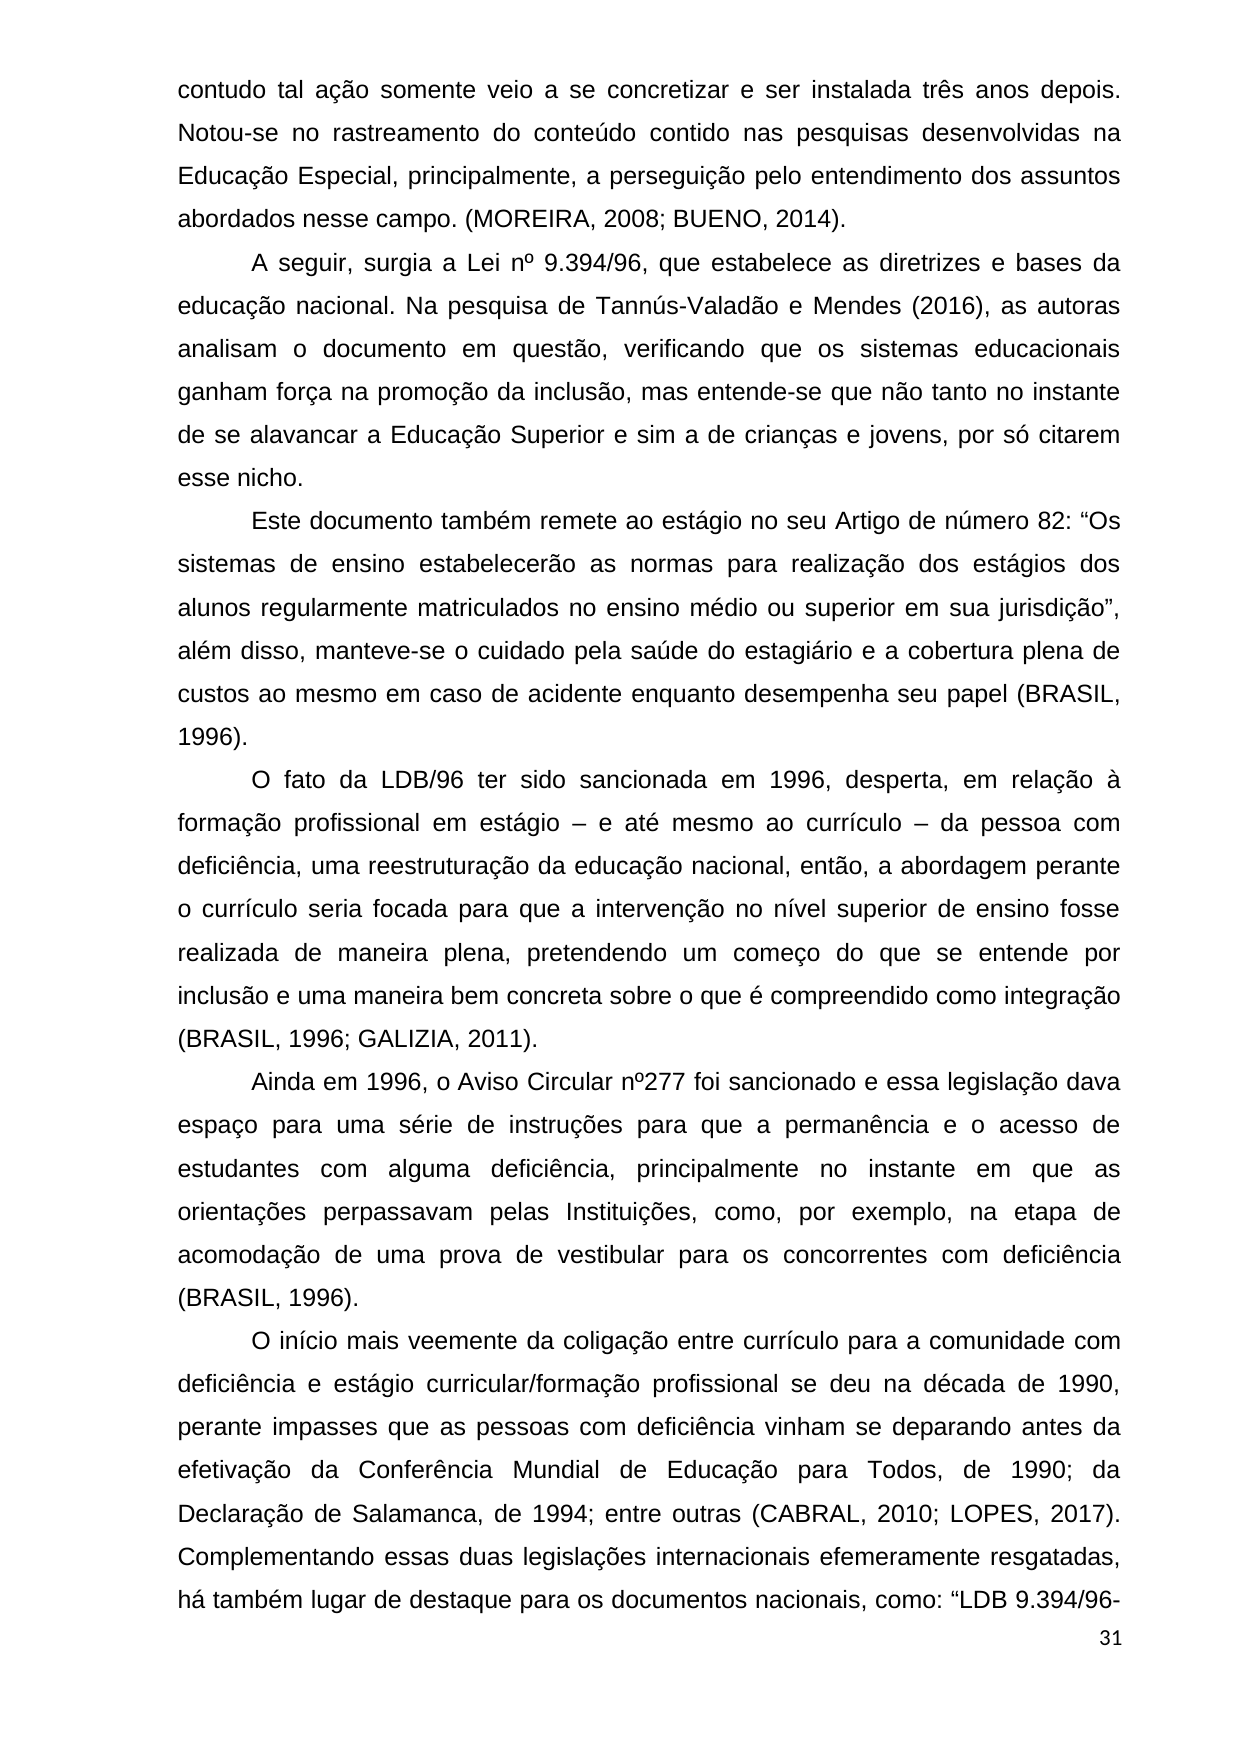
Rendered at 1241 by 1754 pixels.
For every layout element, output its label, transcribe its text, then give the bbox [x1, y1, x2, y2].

text Este documento também remete ao estágio no seu Artigo de número 82: “Os sistemas de ensino estabelecerão as normas para realização dos estágios dos alunos regularmente matriculados no ensino médio ou superior em sua jurisdição”, além disso, manteve-se o cuidado pela saúde do estagiário e a cobertura plena de custos ao mesmo em caso de acidente enquanto desempenha seu papel (BRASIL, 1996). [177, 506, 1122, 751]
text A seguir, surgia a Lei nº 9.394/96, que estabelece as diretrizes e bases da educação nacional. Na pesquisa de Tannús-Valadão e Mendes (2016), as autoras analisam o documento em questão, verificando que os sistemas educacionais ganham força na promoção da inclusão, mas entende-se que não tanto no instante de se alavancar a Educação Superior e sim a de crianças e jovens, por só citarem esse nicho. [177, 247, 1122, 492]
text contudo tal ação somente veio a se concretizar e ser instalada três anos depois. Notou-se no rastreamento do conteúdo contido nas pesquisas desenvolvidas na Educação Especial, principalmente, a perseguição pelo entendimento dos assuntos abordados nesse campo. (MOREIRA, 2008; BUENO, 2014). [177, 75, 1122, 233]
text O fato da LDB/96 ter sido sancionada em 1996, desperta, em relação à formação profissional em estágio – e até mesmo ao currículo – da pessoa com deficiência, uma reestruturação da educação nacional, então, a abordagem perante o currículo seria focada para que a intervenção no nível superior de ensino fosse realizada de maneira plena, pretendendo um começo do que se entende por inclusão e uma maneira bem concreta sobre o que é compreendido como integração (BRASIL, 1996; GALIZIA, 2011). [177, 765, 1122, 1052]
text O início mais veemente da coligação entre currículo para a comunidade com deficiência e estágio curricular/formação profissional se deu na década de 1990, perante impasses que as pessoas com deficiência vinham se deparando antes da efetivação da Conferência Mundial de Educação para Todos, de 1990; da Declaração de Salamanca, de 1994; entre outras (CABRAL, 2010; LOPES, 2017). Complementando essas duas legislações internacionais efemeramente resgatadas, há também lugar de destaque para os documentos nacionais, como: “LDB 9.394/96- [177, 1326, 1122, 1613]
text Ainda em 1996, o Aviso Circular nº277 foi sancionado e essa legislação dava espaço para uma série de instruções para que a permanência e o acesso de estudantes com alguma deficiência, principalmente no instante em que as orientações perpassavam pelas Instituições, como, por exemplo, na etapa de acomodação de uma prova de vestibular para os concorrentes com deficiência (BRASIL, 1996). [177, 1067, 1122, 1312]
